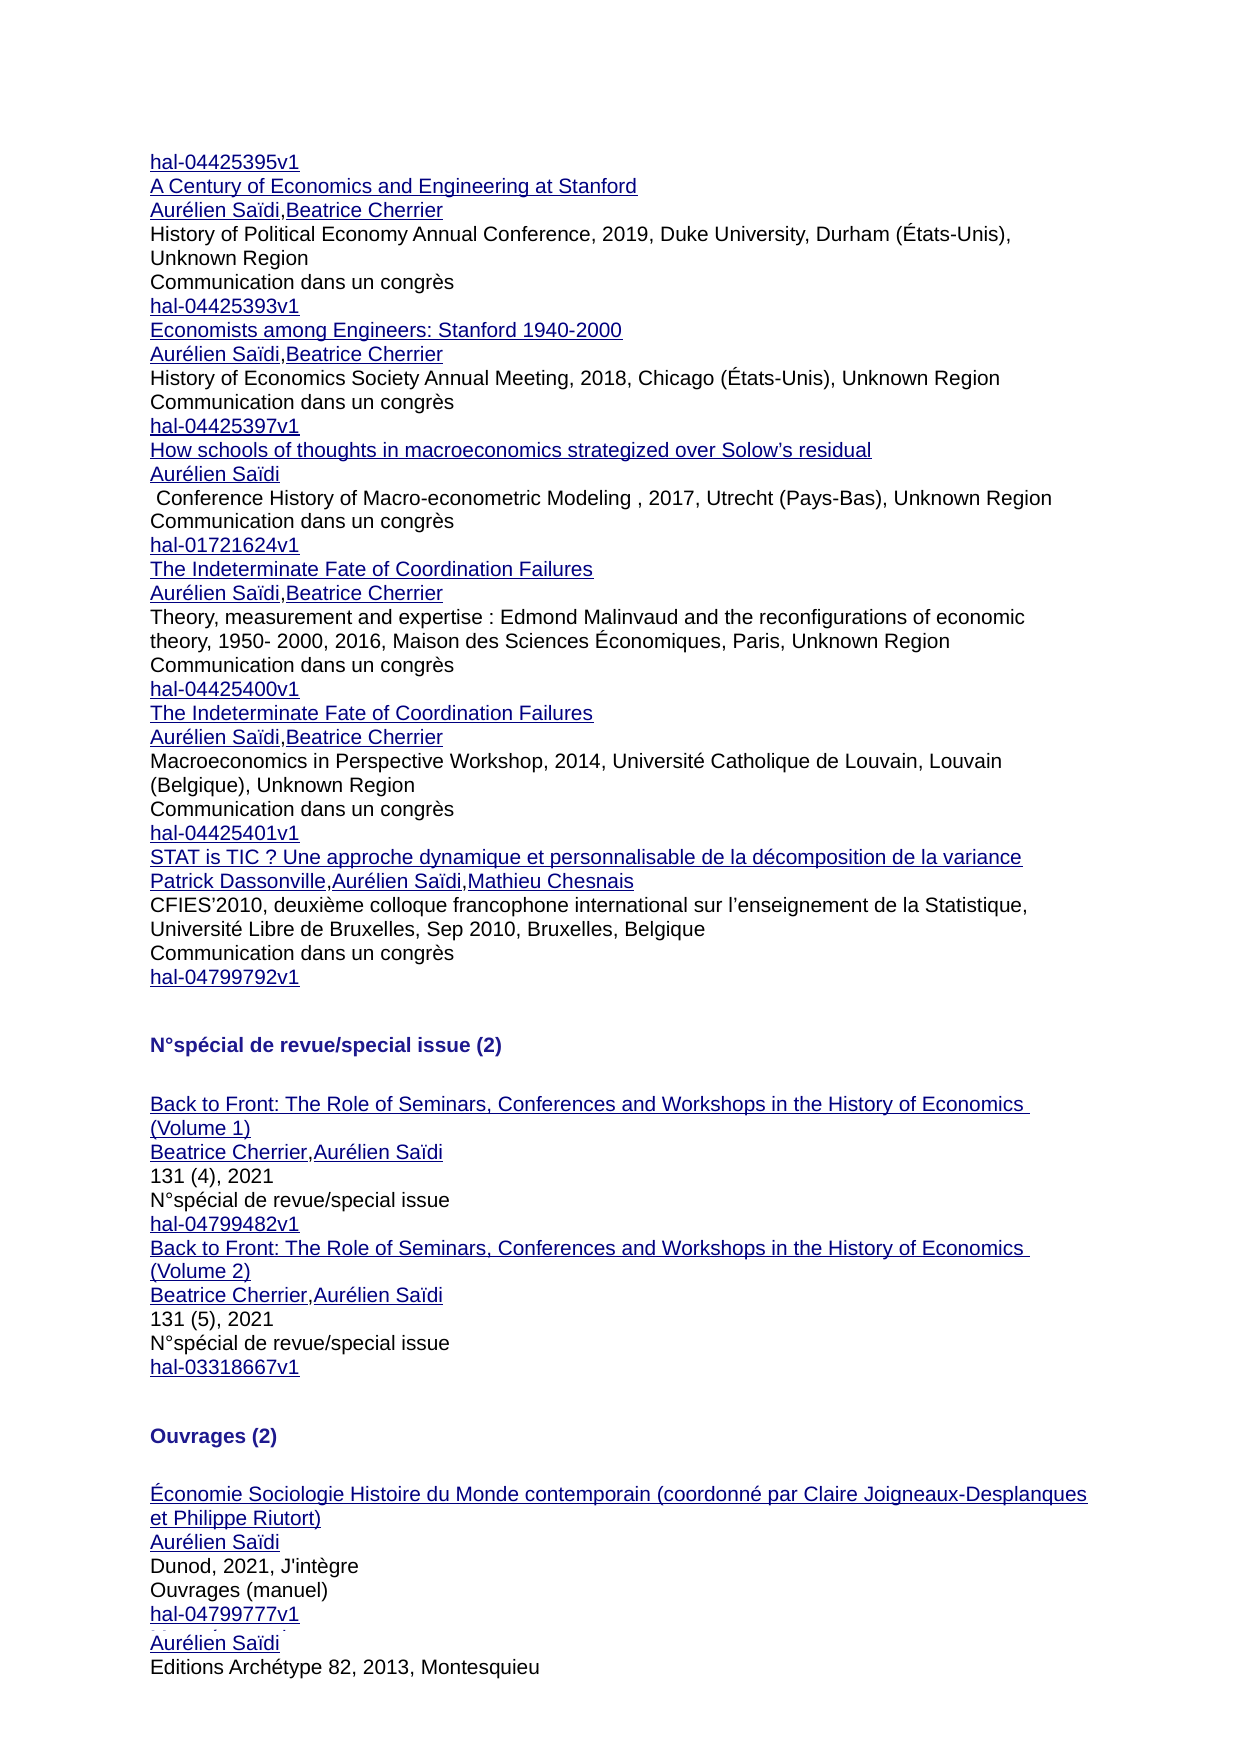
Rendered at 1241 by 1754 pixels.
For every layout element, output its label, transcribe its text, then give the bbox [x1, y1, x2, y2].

table_cell Back to Front: The Role of Seminars, Conferences and Workshops in the History of Economics (Volume 2) Beatrice Cherrier,Aurélien Saïdi 131 (5), 2021 N°spécial de revue/special issue hal-03318667v1 [150, 1235, 1090, 1379]
table_cell STAT is TIC ? Une approche dynamique et personnalisable de la décomposition de la variance Patrick Dassonville,Aurélien Saïdi,Mathieu Chesnais CFIES’2010, deuxième colloque francophone international sur l’enseignement de la Statistique, Université Libre de Bruxelles, Sep 2010, Bruxelles, Belgique Communication dans un congrès hal-04799792v1 [150, 845, 1090, 988]
subtitle N°spécial de revue/special issue (2) [150, 1033, 1090, 1057]
table_cell How schools of thoughts in macroeconomics strategized over Solow’s residual Aurélien Saïdi Conference History of Macro-econometric Modeling , 2017, Utrecht (Pays-Bas), Unknown Region Communication dans un congrès hal-01721624v1 [150, 438, 1090, 557]
table_cell The Indeterminate Fate of Coordination Failures Aurélien Saïdi,Beatrice Cherrier Macroeconomics in Perspective Workshop, 2014, Université Catholique de Louvain, Louvain (Belgique), Unknown Region Communication dans un congrès hal-04425401v1 [150, 701, 1090, 845]
table_cell The Indeterminate Fate of Coordination Failures Aurélien Saïdi,Beatrice Cherrier Theory, measurement and expertise : Edmond Malinvaud and the reconfigurations of economic theory, 1950- 2000, 2016, Maison des Sciences Économiques, Paris, Unknown Region Communication dans un congrès hal-04425400v1 [150, 557, 1090, 701]
table_cell A Century of Economics and Engineering at Stanford Aurélien Saïdi,Beatrice Cherrier History of Political Economy Annual Conference, 2019, Duke University, Durham (États-Unis), Unknown Region Communication dans un congrès hal-04425393v1 [150, 174, 1090, 318]
table_cell Economists among Engineers: Stanford 1940-2000 Aurélien Saïdi,Beatrice Cherrier History of Economics Society Annual Meeting, 2018, Chicago (États-Unis), Unknown Region Communication dans un congrès hal-04425397v1 [150, 318, 1090, 437]
subtitle Ouvrages (2) [150, 1424, 1090, 1448]
table_cell Macroéconomie Aurélien Saïdi Editions Archétype 82, 2013, Montesquieu [150, 1626, 1090, 1679]
table_header Économie Sociologie Histoire du Monde contemporain (coordonné par Claire Joigneaux-Desplanques et Philippe Riutort) Aurélien Saïdi Dunod, 2021, J'intègre Ouvrages (manuel) hal-04799777v1 [150, 1482, 1090, 1626]
table_header Back to Front: The Role of Seminars, Conferences and Workshops in the History of Economics (Volume 1) Beatrice Cherrier,Aurélien Saïdi 131 (4), 2021 N°spécial de revue/special issue hal-04799482v1 [150, 1092, 1090, 1235]
table_cell hal-04425395v1 [150, 150, 1090, 174]
